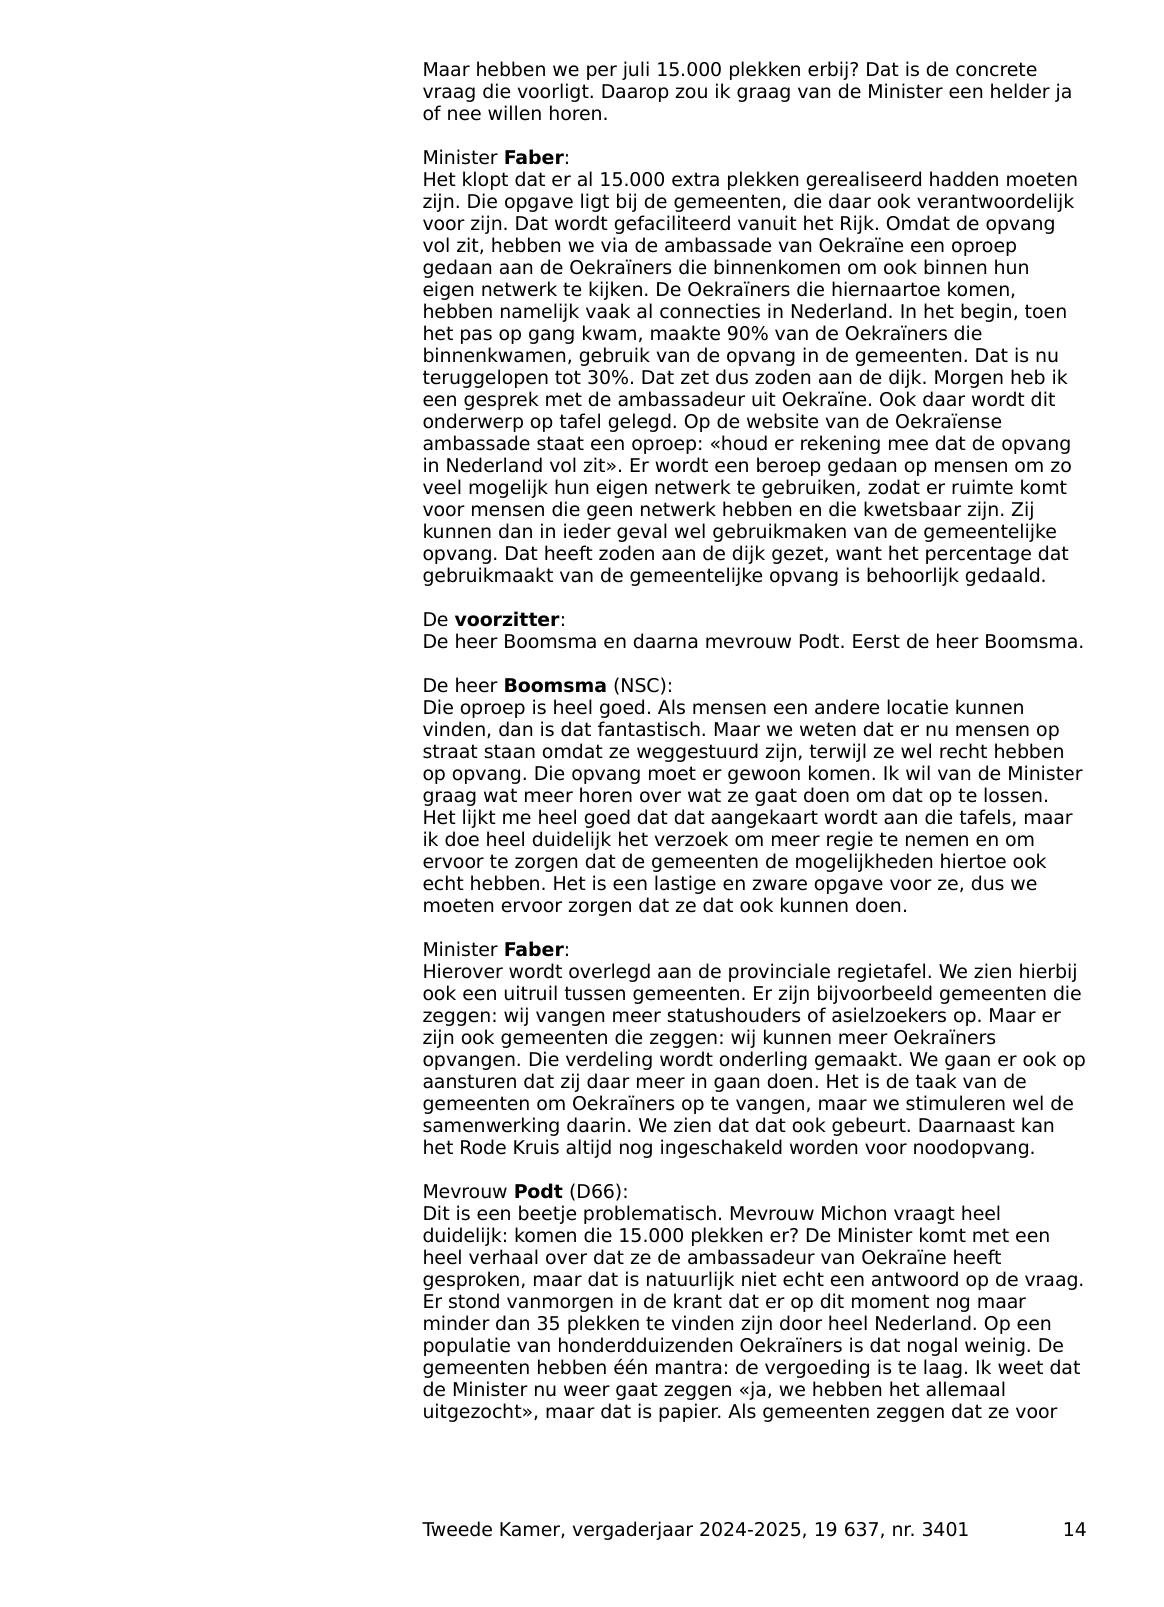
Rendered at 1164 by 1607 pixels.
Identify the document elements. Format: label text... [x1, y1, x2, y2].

text Minister Faber: [422, 147, 1087, 169]
text Maar hebben we per juli 15.000 plekken erbij? Dat is de concrete vraag die voorligt. Daarop zou ik graag van de Minister een helder ja of nee willen horen. [422, 59, 1087, 125]
text De voorzitter: [422, 609, 1087, 631]
text De heer Boomsma en daarna mevrouw Podt. Eerst de heer Boomsma. [422, 631, 1087, 653]
text Minister Faber: [422, 939, 1087, 961]
text Dit is een beetje problematisch. Mevrouw Michon vraagt heel duidelijk: komen die 15.000 plekken er? De Minister komt met een heel verhaal over dat ze de ambassadeur van Oekraïne heeft gesproken, maar dat is natuurlijk niet echt een antwoord op de vraag. Er stond vanmorgen in de krant dat er op dit moment nog maar minder dan 35 plekken te vinden zijn door heel Nederland. Op een populatie van honderdduizenden Oekraïners is dat nogal weinig. De gemeenten hebben één mantra: de vergoeding is te laag. Ik weet dat de Minister nu weer gaat zeggen «ja, we hebben het allemaal uitgezocht», maar dat is papier. Als gemeenten zeggen dat ze voor [422, 1203, 1087, 1423]
text Hierover wordt overlegd aan de provinciale regietafel. We zien hierbij ook een uitruil tussen gemeenten. Er zijn bijvoorbeeld gemeenten die zeggen: wij vangen meer statushouders of asielzoekers op. Maar er zijn ook gemeenten die zeggen: wij kunnen meer Oekraïners opvangen. Die verdeling wordt onderling gemaakt. We gaan er ook op aansturen dat zij daar meer in gaan doen. Het is de taak van de gemeenten om Oekraïners op te vangen, maar we stimuleren wel de samenwerking daarin. We zien dat dat ook gebeurt. Daarnaast kan het Rode Kruis altijd nog ingeschakeld worden voor noodopvang. [422, 961, 1087, 1159]
text Het klopt dat er al 15.000 extra plekken gerealiseerd hadden moeten zijn. Die opgave ligt bij de gemeenten, die daar ook verantwoordelijk voor zijn. Dat wordt gefaciliteerd vanuit het Rijk. Omdat de opvang vol zit, hebben we via de ambassade van Oekraïne een oproep gedaan aan de Oekraïners die binnenkomen om ook binnen hun eigen netwerk te kijken. De Oekraïners die hiernaartoe komen, hebben namelijk vaak al connecties in Nederland. In het begin, toen het pas op gang kwam, maakte 90% van de Oekraïners die binnenkwamen, gebruik van de opvang in de gemeenten. Dat is nu teruggelopen tot 30%. Dat zet dus zoden aan de dijk. Morgen heb ik een gesprek met de ambassadeur uit Oekraïne. Ook daar wordt dit onderwerp op tafel gelegd. Op de website van de Oekraïense ambassade staat een oproep: «houd er rekening mee dat de opvang in Nederland vol zit». Er wordt een beroep gedaan op mensen om zo veel mogelijk hun eigen netwerk te gebruiken, zodat er ruimte komt voor mensen die geen netwerk hebben en die kwetsbaar zijn. Zij kunnen dan in ieder geval wel gebruikmaken van de gemeentelijke opvang. Dat heeft zoden aan de dijk gezet, want het percentage dat gebruikmaakt van de gemeentelijke opvang is behoorlijk gedaald. [422, 169, 1087, 587]
text Die oproep is heel goed. Als mensen een andere locatie kunnen vinden, dan is dat fantastisch. Maar we weten dat er nu mensen op straat staan omdat ze weggestuurd zijn, terwijl ze wel recht hebben op opvang. Die opvang moet er gewoon komen. Ik wil van de Minister graag wat meer horen over wat ze gaat doen om dat op te lossen. Het lijkt me heel goed dat dat aangekaart wordt aan die tafels, maar ik doe heel duidelijk het verzoek om meer regie te nemen en om ervoor te zorgen dat de gemeenten de mogelijkheden hiertoe ook echt hebben. Het is een lastige en zware opgave voor ze, dus we moeten ervoor zorgen dat ze dat ook kunnen doen. [422, 697, 1087, 917]
text De heer Boomsma (NSC): [422, 675, 1087, 697]
text Mevrouw Podt (D66): [422, 1181, 1087, 1203]
